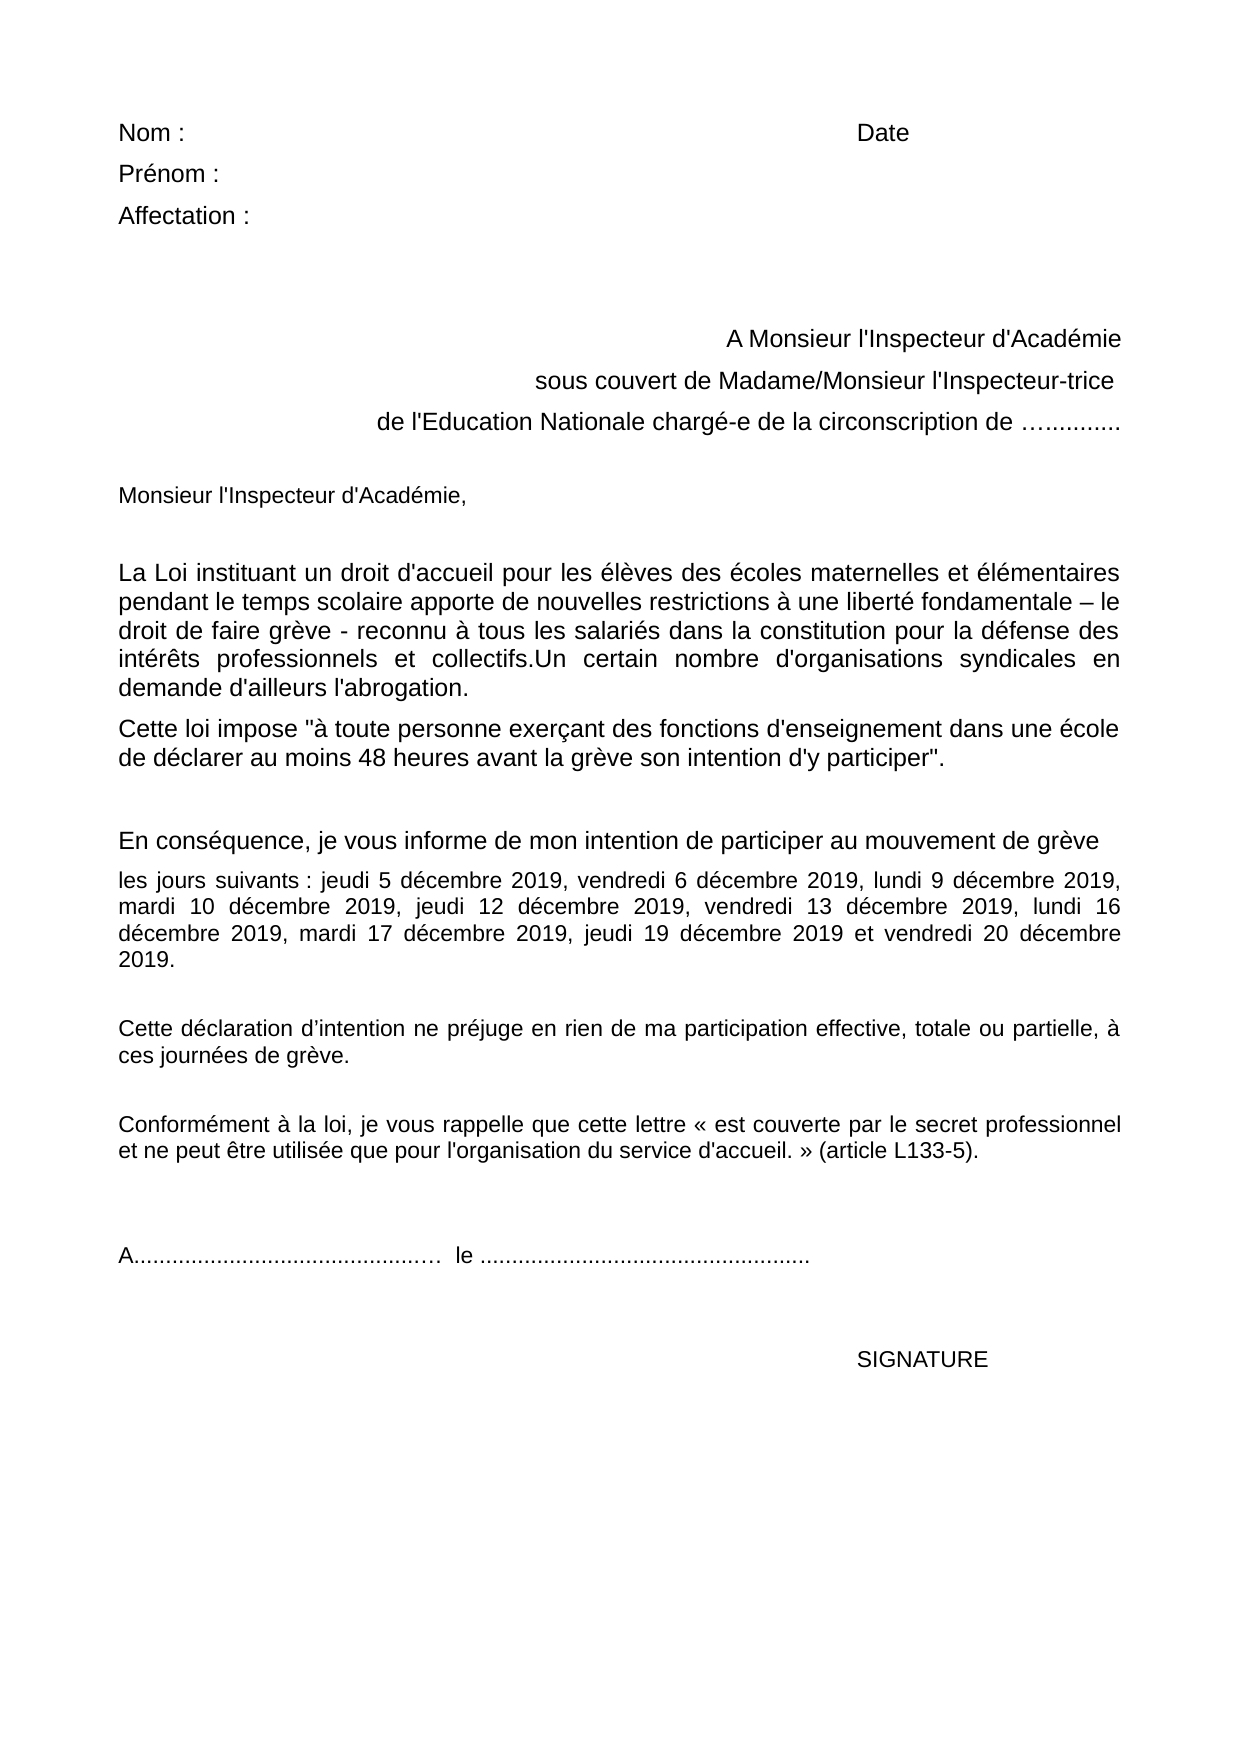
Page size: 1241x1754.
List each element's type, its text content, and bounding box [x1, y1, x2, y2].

text A Monsieur l'Inspecteur d'Académie [118, 324, 1122, 353]
text Cette déclaration d’intention ne préjuge en rien de ma participation effective, totale ou partielle, à ces journées de grève. [118, 1015, 1122, 1068]
text Nom : Date [118, 118, 1122, 147]
text Cette loi impose "à toute personne exerçant des fonctions d'enseignement dans une école de déclarer au moins 48 heures avant la grève son intention d'y participer". [118, 714, 1122, 772]
text de l'Education Nationale chargé-e de la circonscription de …........... [118, 407, 1122, 436]
text les jours suivants : jeudi 5 décembre 2019, vendredi 6 décembre 2019, lundi 9 décembre 2019, mardi 10 décembre 2019, jeudi 12 décembre 2019, vendredi 13 décembre 2019, lundi 16 décembre 2019, mardi 17 décembre 2019, jeudi 19 décembre 2019 et vendredi 20 décembre 2019. [118, 867, 1122, 972]
text La Loi instituant un droit d'accueil pour les élèves des écoles maternelles et élémentaires pendant le temps scolaire apporte de nouvelles restrictions à une liberté fondamentale – le droit de faire grève - reconnu à tous les salariés dans la constitution pour la défense des intérêts professionnels et collectifs.Un certain nombre d'organisations syndicales en demande d'ailleurs l'abrogation. [118, 558, 1122, 702]
text Affectation : [118, 201, 1122, 229]
text Monsieur l'Inspecteur d'Académie, [118, 482, 1122, 509]
text Conformément à la loi, je vous rappelle que cette lettre « est couverte par le secret professionnel et ne peut être utilisée que pour l'organisation du service d'accueil. » (article L133-5). [118, 1111, 1122, 1164]
text Prénom : [118, 159, 1122, 188]
text sous couvert de Madame/Monsieur l'Inspecteur-trice [118, 366, 1122, 394]
text En conséquence, je vous informe de mon intention de participer au mouvement de grève [118, 826, 1122, 854]
text A.............................................… le .................................................... [118, 1242, 1122, 1268]
text SIGNATURE [118, 1346, 1122, 1372]
